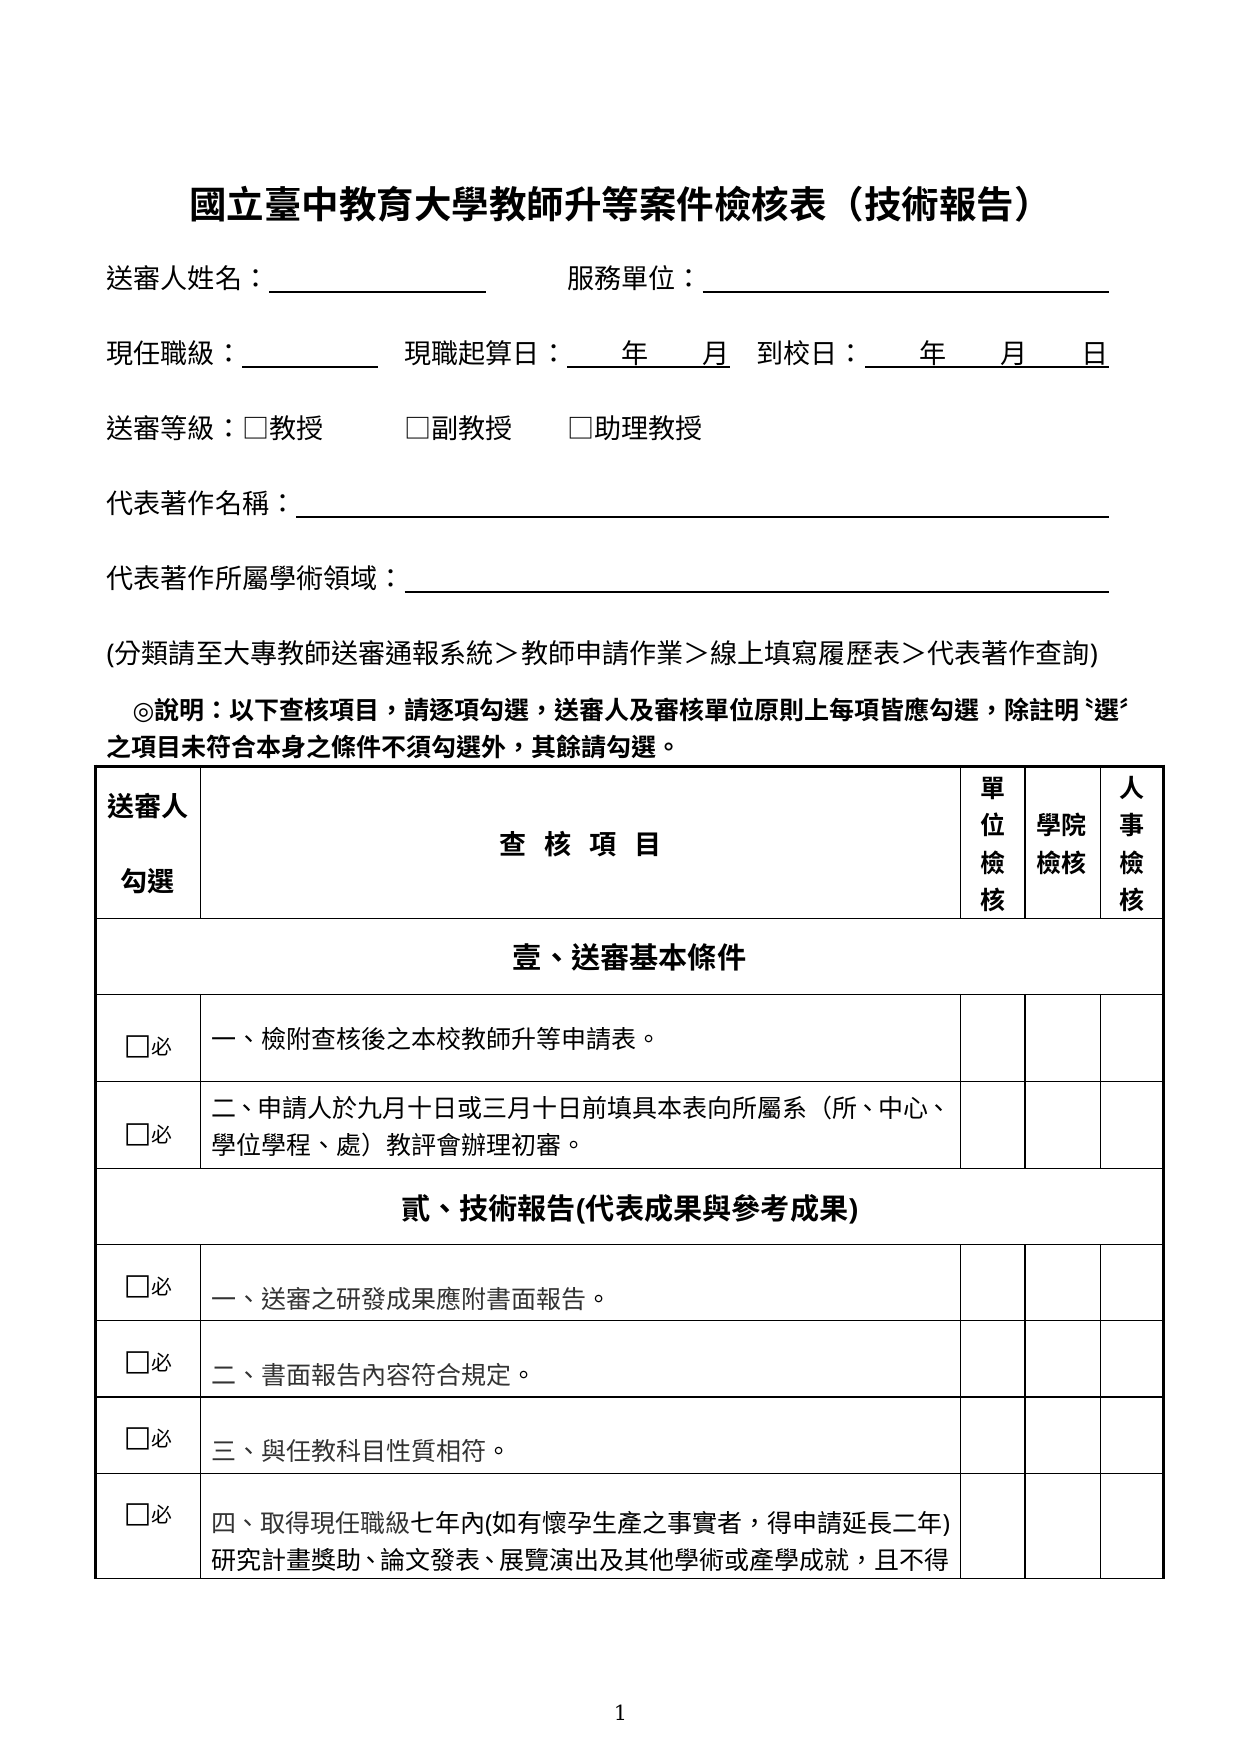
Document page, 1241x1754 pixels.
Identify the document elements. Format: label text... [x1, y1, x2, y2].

text 現任職級： 現職起算日： 年 月 到校日： 年 月 日 [106, 314, 1134, 389]
table_cell □必 [97, 995, 200, 1081]
table_header 單位 檢核 [961, 768, 1024, 918]
table_cell 三、與任教科目性質相符。 [201, 1398, 960, 1472]
table_cell [961, 1474, 1024, 1578]
text 國立臺中教育大學教師升等案件檢核表（技術報告） [106, 164, 1134, 239]
table_cell □必 [97, 1398, 200, 1472]
table_cell [1101, 1398, 1162, 1472]
text 送審等級：□教授 □副教授 □助理教授 [106, 389, 1134, 464]
table_cell 一、送審之研發成果應附書面報告。 [201, 1245, 960, 1320]
table_cell 二、書面報告內容符合規定。 [201, 1321, 960, 1396]
table_cell [961, 1398, 1024, 1472]
table_header 學院 檢核 [1026, 768, 1100, 918]
text ◎說明：以下查核項目，請逐項勾選，送審人及審核單位原則上每項皆應勾選，除註明〝選〞之項目未符合本身之條件不須勾選外，其餘請勾選。 [106, 689, 1134, 764]
table_header 人事檢核 [1101, 768, 1162, 918]
table_cell [961, 1245, 1024, 1320]
table_cell [961, 1082, 1024, 1168]
table_cell [961, 1321, 1024, 1396]
table_cell 貳、技術報告(代表成果與參考成果) [97, 1169, 1162, 1244]
table_cell □必 [97, 1082, 200, 1168]
table_cell [1101, 1474, 1162, 1578]
table_cell [1026, 1082, 1100, 1168]
table_cell □必 [97, 1474, 200, 1578]
table_cell 四、取得現任職級七年內(如有懷孕生產之事實者，得申請延長二年)研究計畫獎助、論文發表、展覽演出及其他學術或產學成就，且不得 [201, 1474, 960, 1578]
text 代表著作名稱： [106, 464, 1134, 539]
table_cell [1101, 1245, 1162, 1320]
table_cell 壹、送審基本條件 [97, 919, 1162, 994]
table_header 送審人勾選 [97, 768, 200, 918]
table_cell [1101, 995, 1162, 1081]
table_cell [1026, 1398, 1100, 1472]
table_cell □必 [97, 1245, 200, 1320]
table_cell [1026, 1245, 1100, 1320]
text 送審人姓名： 服務單位： [106, 239, 1134, 314]
table_cell [1026, 995, 1100, 1081]
text (分類請至大專教師送審通報系統＞教師申請作業＞線上填寫履歷表＞代表著作查詢) [106, 614, 1134, 689]
table_cell 一、檢附查核後之本校教師升等申請表。 [201, 995, 960, 1081]
table_header 查核項目 [201, 768, 960, 918]
table_cell [1026, 1321, 1100, 1396]
table_cell □必 [97, 1321, 200, 1396]
table_cell [1026, 1474, 1100, 1578]
table_cell 二、申請人於九月十日或三月十日前填具本表向所屬系（所、中心、學位學程、處）教評會辦理初審。 [201, 1082, 960, 1168]
text 代表著作所屬學術領域： [106, 539, 1134, 614]
table_cell [1101, 1321, 1162, 1396]
table_cell [1101, 1082, 1162, 1168]
table_cell [961, 995, 1024, 1081]
